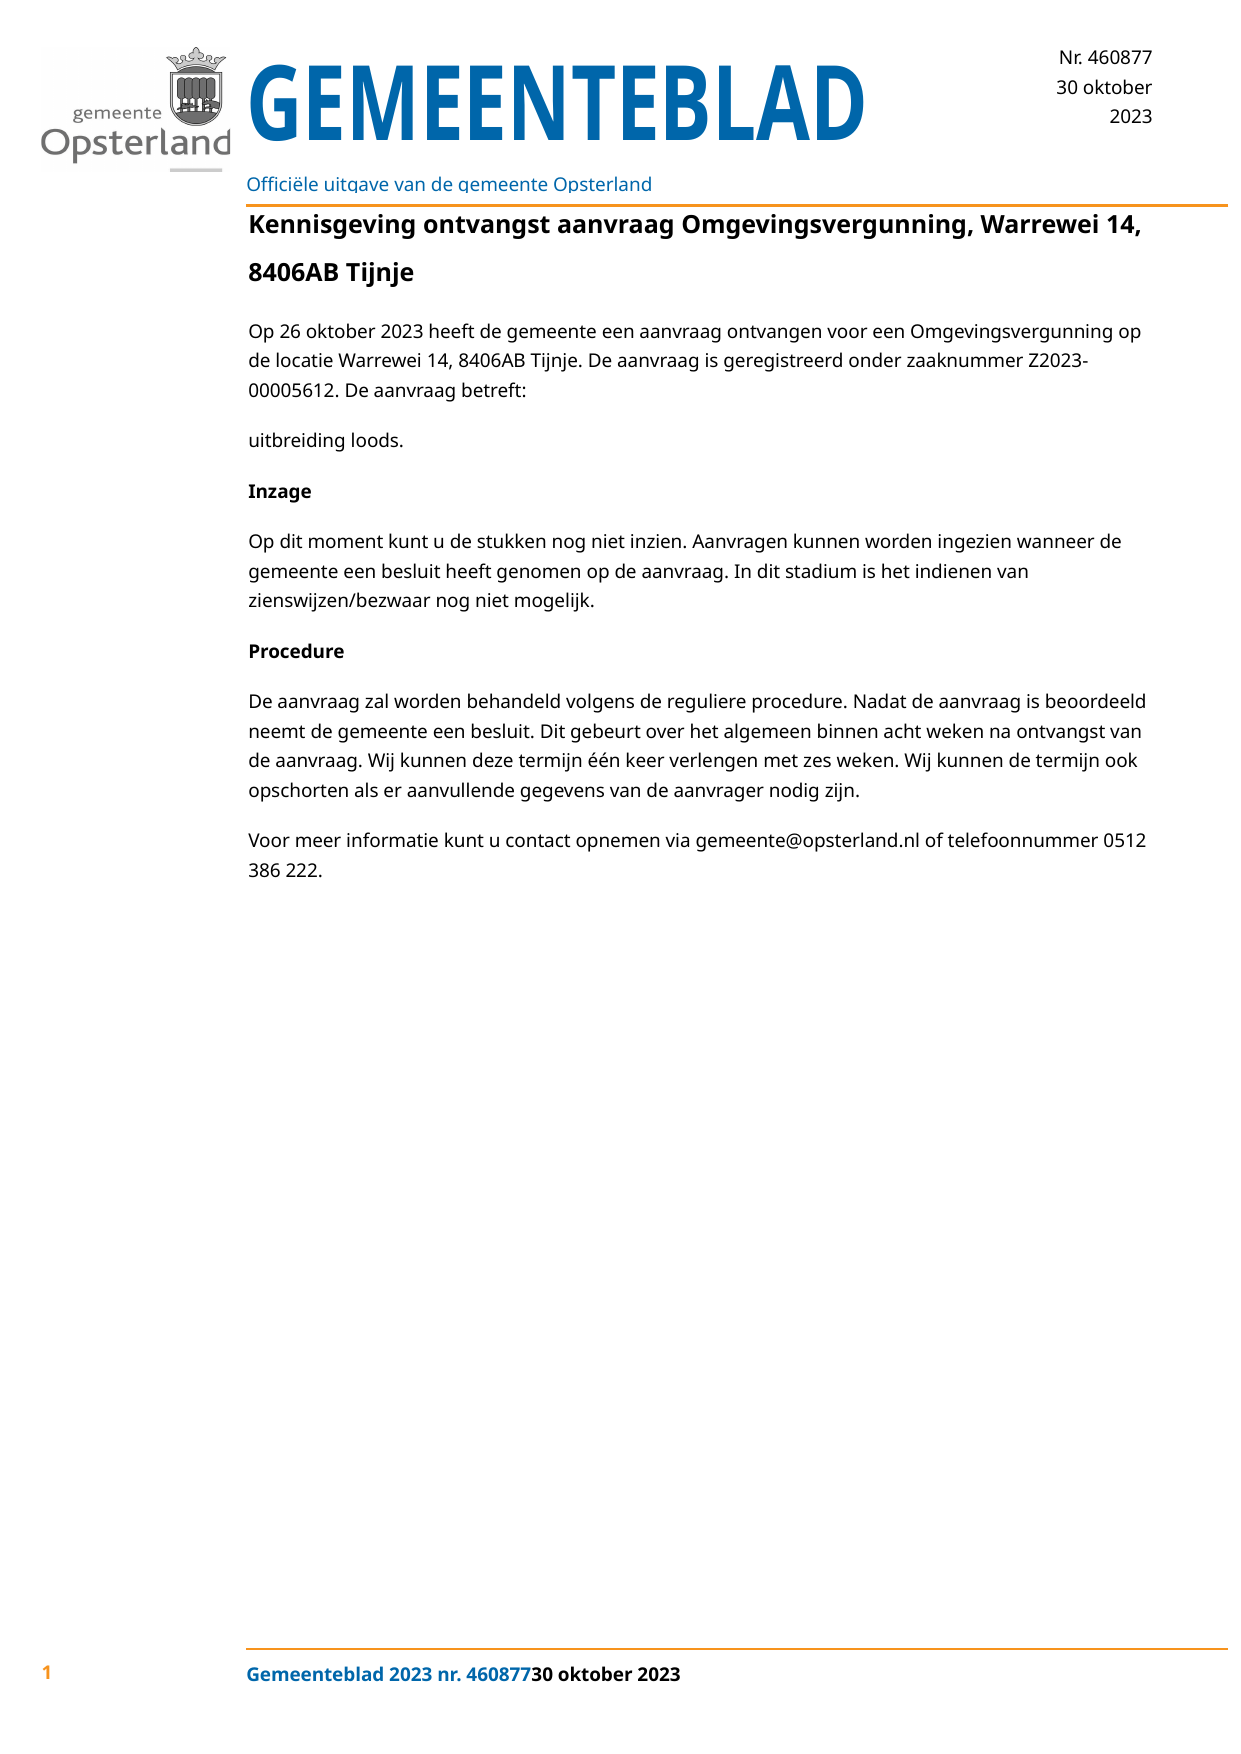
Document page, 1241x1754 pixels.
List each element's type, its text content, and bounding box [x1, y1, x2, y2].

text De aanvraag zal worden behandeld volgens de reguliere procedure. Nadat de aanvraag is beoordeeld neemt de gemeente een besluit. Dit gebeurt over het algemeen binnen acht weken na ontvangst van de aanvraag. Wij kunnen deze termijn één keer verlengen met zes weken. Wij kunnen de termijn ook opschorten als er aanvullende gegevens van de aanvrager nodig zijn. [248, 688, 1152, 803]
text Procedure [248, 638, 1152, 664]
text Op 26 oktober 2023 heeft de gemeente een aanvraag ontvangen voor een Omgevingsvergunning op de locatie Warrewei 14, 8406AB Tijnje. De aanvraag is geregistreerd onder zaaknummer Z2023-00005612. De aanvraag betreft: [248, 318, 1152, 403]
text Voor meer informatie kunt u contact opnemen via gemeente@opsterland.nl of telefoonnummer 0512 386 222. [248, 827, 1152, 883]
text uitbreiding loods. [248, 427, 1152, 453]
text Kennisgeving ontvangst aanvraag Omgevingsvergunning, Warrewei 14, 8406AB Tijnje [248, 207, 1152, 288]
picture [41, 47, 231, 172]
text Op dit moment kunt u de stukken nog niet inzien. Aanvragen kunnen worden ingezien wanneer de gemeente een besluit heeft genomen op de aanvraag. In dit stadium is het indienen van zienswijzen/bezwaar nog niet mogelijk. [248, 528, 1152, 613]
text Inzage [248, 478, 1152, 504]
